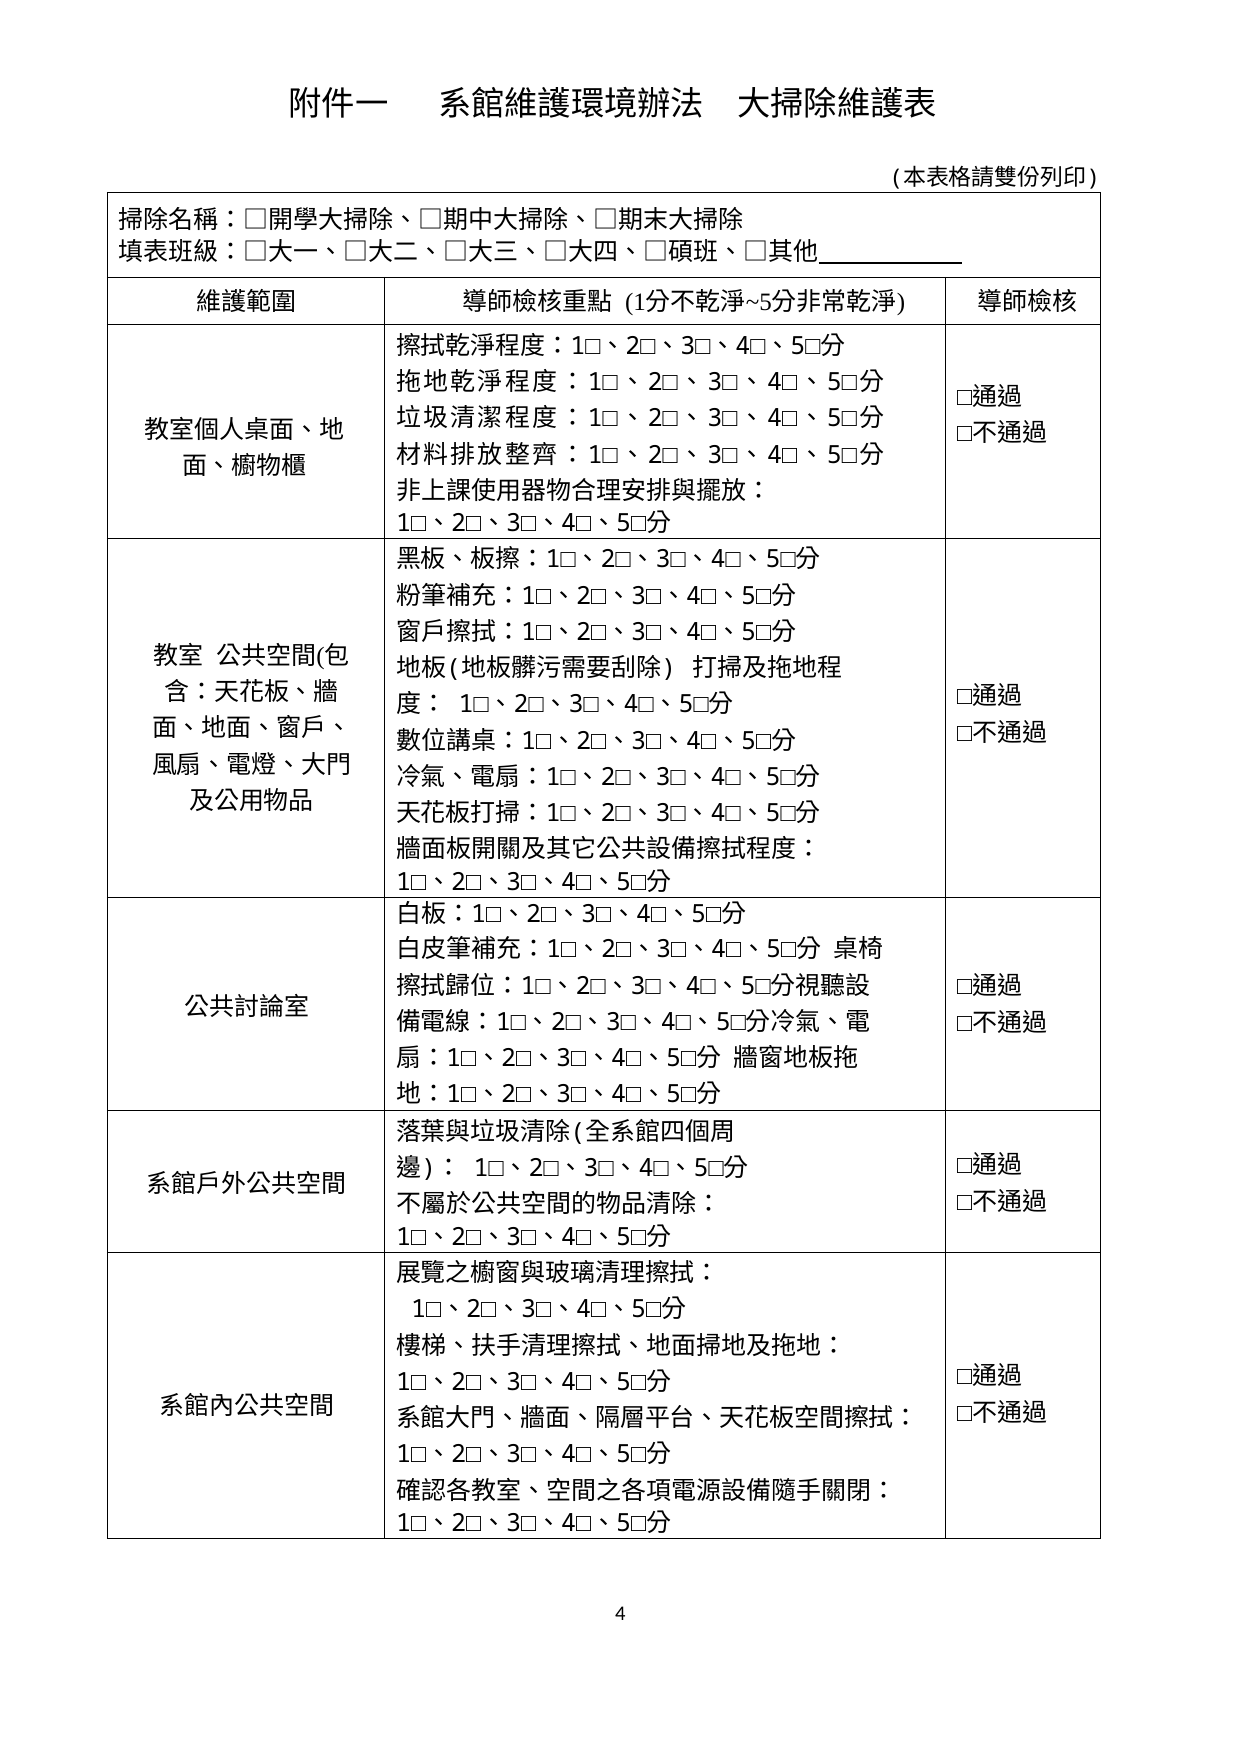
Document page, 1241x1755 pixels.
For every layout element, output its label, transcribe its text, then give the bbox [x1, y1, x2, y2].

table_cell □通過 □不通過 [946, 539, 1100, 897]
table_cell □通過 □不通過 [946, 1111, 1100, 1252]
table_cell 導師檢核 [946, 278, 1100, 324]
table_cell 公共討論室 [108, 898, 384, 1110]
table_cell 教室個人桌面、地面、櫥物櫃 [108, 325, 384, 538]
table_cell 落葉與垃圾清除(全系館四個周邊)： 1□、2□、3□、4□、5□分 不屬於公共空間的物品清除： 1□、2□、3□、4□、5□分 [385, 1111, 945, 1252]
table_cell □通過 □不通過 [946, 1253, 1100, 1538]
table_cell 黑板、板擦：1□、2□、3□、4□、5□分 粉筆補充：1□、2□、3□、4□、5□分 窗戶擦拭：1□、2□、3□、4□、5□分 地板(地板髒污需要刮除) 打掃及拖地程度： 1□、2□、3□、4□、5□分 數位講桌：1□、2□、3□、4□、5□分 冷氣、電扇：1□、2□、3□、4□、5□分 天花板打掃：1□、2□、3□、4□、5□分 牆面板開關及其它公共設備擦拭程度： 1□、2□、3□、4□、5□分 [385, 539, 945, 897]
table_cell □通過 □不通過 [946, 898, 1100, 1110]
table_cell 系館戶外公共空間 [108, 1111, 384, 1252]
table_cell 擦拭乾淨程度：1□、2□、3□、4□、5□分 拖地乾淨程度：1□、2□、3□、4□、5□分 垃圾清潔程度：1□、2□、3□、4□、5□分 材料排放整齊：1□、2□、3□、4□、5□分 非上課使用器物合理安排與擺放： 1□、2□、3□、4□、5□分 [385, 325, 945, 538]
text 附件一 系館維護環境辦法 大掃除維護表 [219, 76, 1021, 124]
table_header 掃除名稱：□開學大掃除、□期中大掃除、□期末大掃除 填表班級：□大一、□大二、□大三、□大四、□碩班、□其他 [108, 193, 1100, 277]
table_cell 教室 公共空間(包含：天花板、牆面、地面、窗戶、風扇、電燈、大門及公用物品 [108, 539, 384, 897]
table_cell 維護範圍 [108, 278, 384, 324]
table_cell 白板：1□、2□、3□、4□、5□分 白皮筆補充：1□、2□、3□、4□、5□分 桌椅擦拭歸位：1□、2□、3□、4□、5□分視聽設備電線：1□、2□、3□、4□、5□分冷氣、電扇：1□、2□、3□、4□、5□分 牆窗地板拖地：1□、2□、3□、4□、5□分 [385, 898, 945, 1110]
text (本表格請雙份列印) [219, 158, 1100, 192]
table_cell 導師檢核重點 (1分不乾淨~5分非常乾淨) [385, 278, 945, 324]
table_cell □通過 □不通過 [946, 325, 1100, 538]
table_cell 展覽之櫥窗與玻璃清理擦拭： 1□、2□、3□、4□、5□分 樓梯、扶手清理擦拭、地面掃地及拖地： 1□、2□、3□、4□、5□分 系館大門、牆面、隔層平台、天花板空間擦拭： 1□、2□、3□、4□、5□分 確認各教室、空間之各項電源設備隨手關閉： 1□、2□、3□、4□、5□分 [385, 1253, 945, 1538]
table_cell 系館內公共空間 [108, 1253, 384, 1538]
